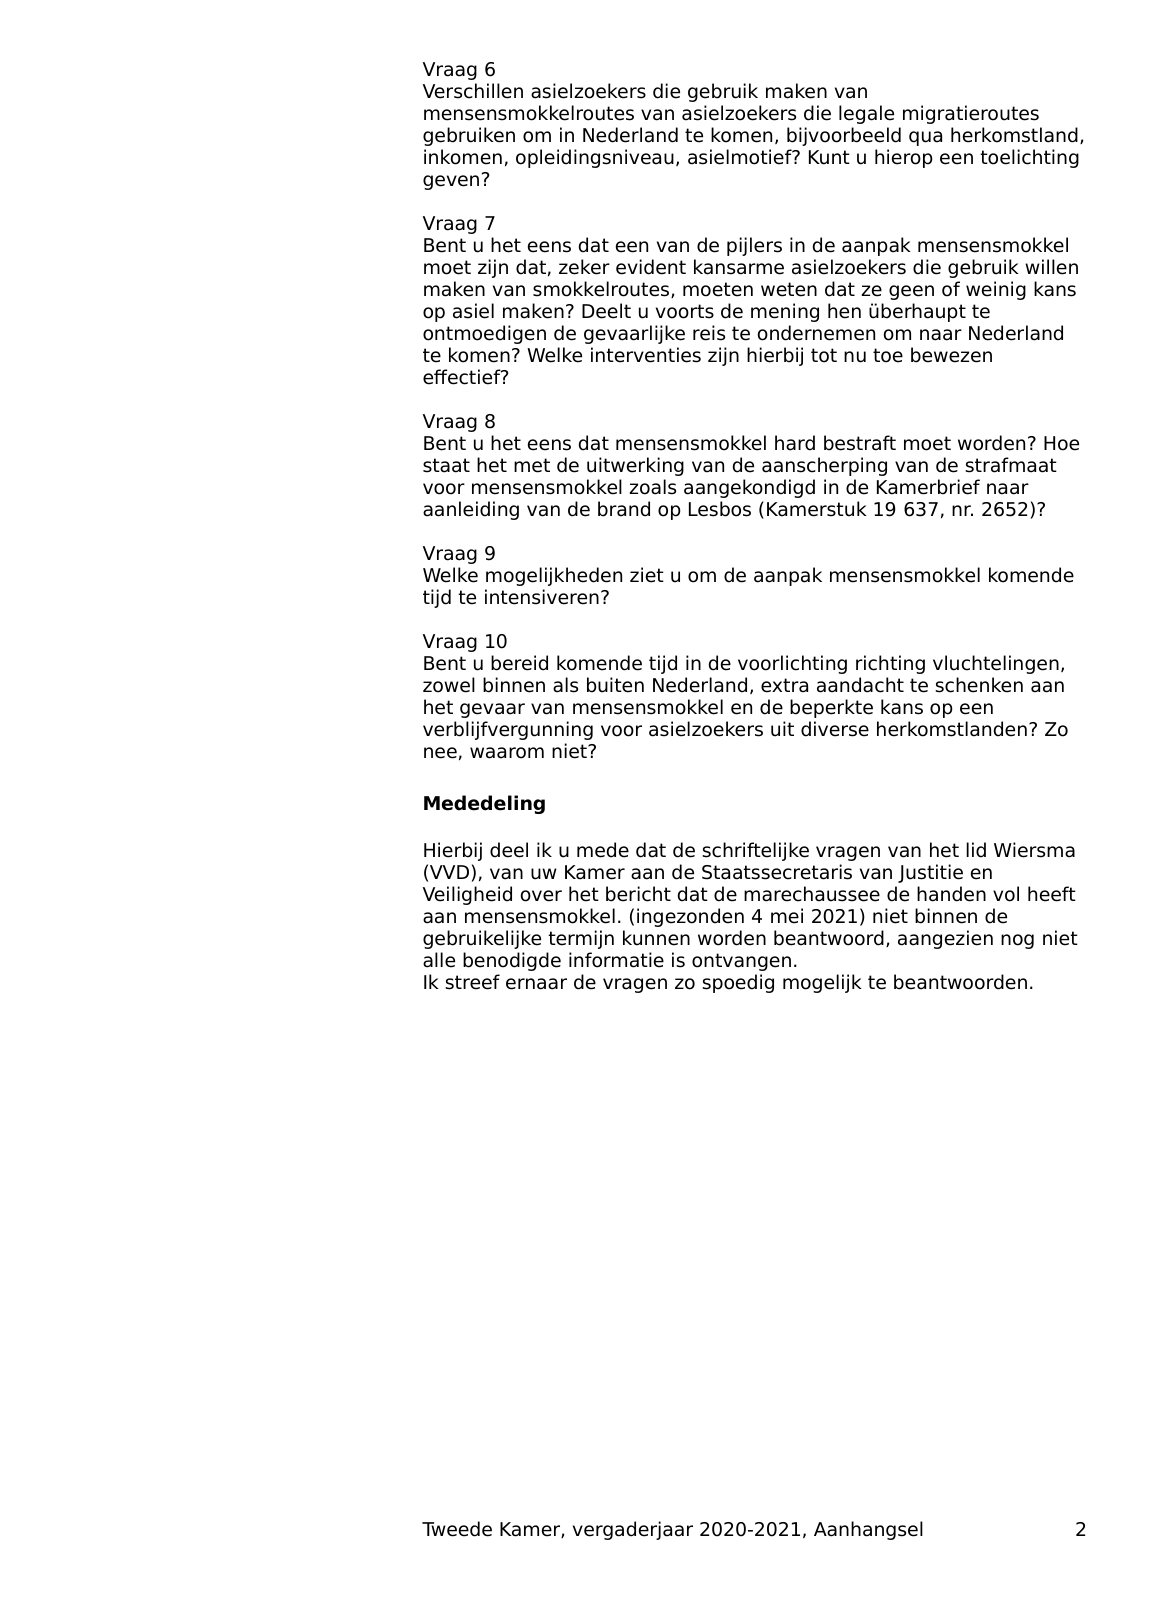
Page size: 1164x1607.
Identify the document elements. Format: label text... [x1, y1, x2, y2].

text Ik streef ernaar de vragen zo spoedig mogelijk te beantwoorden. [422, 972, 1087, 994]
text Vraag 6 [422, 59, 1087, 81]
text Bent u het eens dat een van de pijlers in de aanpak mensensmokkel moet zijn dat, zeker evident kansarme asielzoekers die gebruik willen maken van smokkelroutes, moeten weten dat ze geen of weinig kans op asiel maken? Deelt u voorts de mening hen überhaupt te ontmoedigen de gevaarlijke reis te ondernemen om naar Nederland te komen? Welke interventies zijn hierbij tot nu toe bewezen effectief? [422, 235, 1087, 389]
text Vraag 9 [422, 543, 1087, 565]
text Bent u bereid komende tijd in de voorlichting richting vluchtelingen, zowel binnen als buiten Nederland, extra aandacht te schenken aan het gevaar van mensensmokkel en de beperkte kans op een verblijfvergunning voor asielzoekers uit diverse herkomstlanden? Zo nee, waarom niet? [422, 653, 1087, 763]
text Welke mogelijkheden ziet u om de aanpak mensensmokkel komende tijd te intensiveren? [422, 565, 1087, 609]
text Verschillen asielzoekers die gebruik maken van mensensmokkelroutes van asielzoekers die legale migratieroutes gebruiken om in Nederland te komen, bijvoorbeeld qua herkomstland, inkomen, opleidingsniveau, asielmotief? Kunt u hierop een toelichting geven? [422, 81, 1087, 191]
text Vraag 7 [422, 213, 1087, 235]
text Hierbij deel ik u mede dat de schriftelijke vragen van het lid Wiersma (VVD), van uw Kamer aan de Staatssecretaris van Justitie en Veiligheid over het bericht dat de marechaussee de handen vol heeft aan mensensmokkel. (ingezonden 4 mei 2021) niet binnen de gebruikelijke termijn kunnen worden beantwoord, aangezien nog niet alle benodigde informatie is ontvangen. [422, 840, 1087, 972]
subtitle Mededeling [422, 793, 1087, 815]
text Vraag 8 [422, 411, 1087, 433]
text Vraag 10 [422, 631, 1087, 653]
text Bent u het eens dat mensensmokkel hard bestraft moet worden? Hoe staat het met de uitwerking van de aanscherping van de strafmaat voor mensensmokkel zoals aangekondigd in de Kamerbrief naar aanleiding van de brand op Lesbos (Kamerstuk 19 637, nr. 2652)? [422, 433, 1087, 521]
